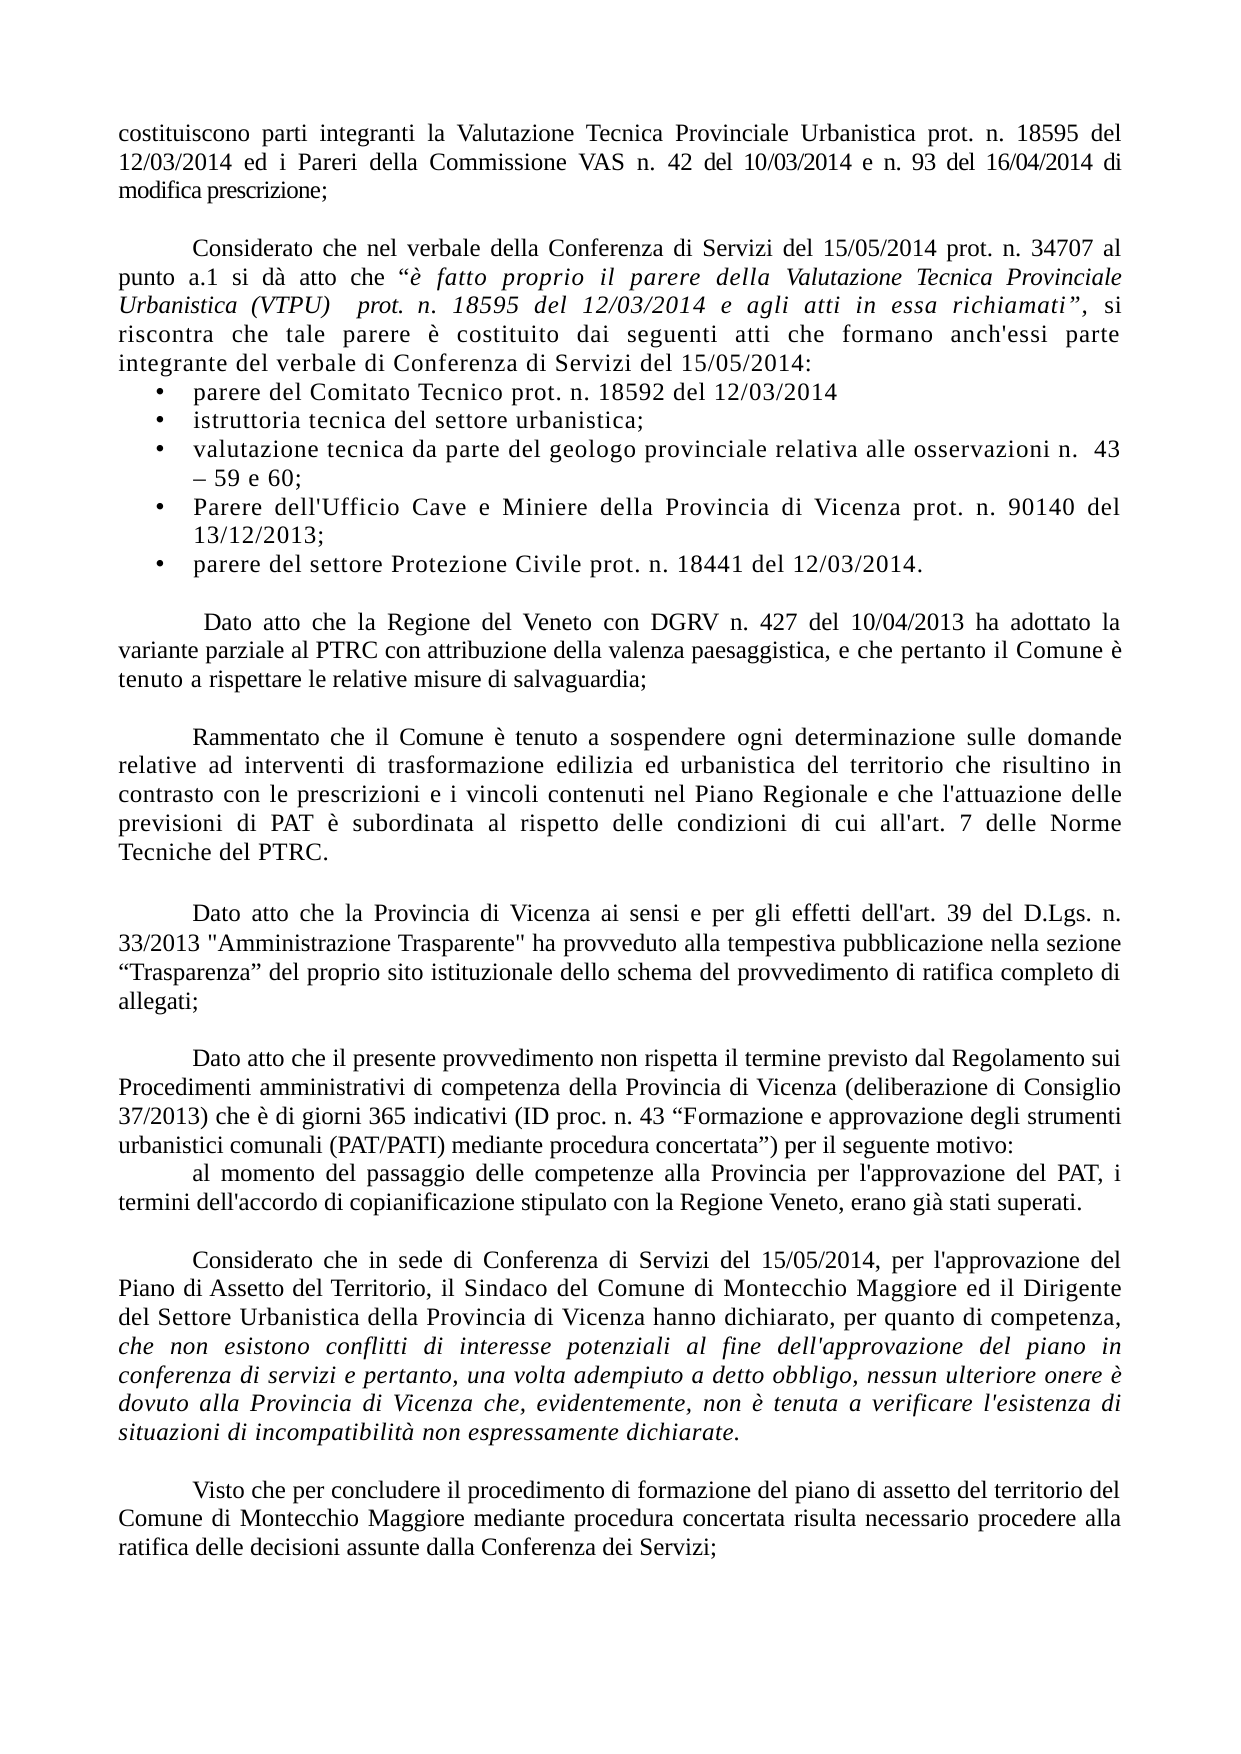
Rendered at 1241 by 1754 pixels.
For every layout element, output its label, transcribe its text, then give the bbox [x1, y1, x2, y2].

text Rammentato che il Comune è tenuto a sospendere ogni determinazione sulle domande relative ad interventi di trasformazione edilizia ed urbanistica del territorio che risultino in contrasto con le prescrizioni e i vincoli contenuti nel Piano Regionale e che l'attuazione delle previsioni di PAT è subordinata al rispetto delle condizioni di cui all'art. 7 delle Norme Tecniche del PTRC. [118, 722, 1122, 866]
text al momento del passaggio delle competenze alla Provincia per l'approvazione del PAT, i termini dell'accordo di copianificazione stipulato con la Regione Veneto, erano già stati superati. [118, 1158, 1122, 1216]
list Parere dell'Ufficio Cave e Miniere della Provincia di Vicenza prot. n. 90140 del 13/12/2013; [156, 492, 1122, 549]
list parere del settore Protezione Civile prot. n. 18441 del 12/03/2014. [156, 549, 1122, 578]
text Considerato che nel verbale della Conferenza di Servizi del 15/05/2014 prot. n. 34707 al punto a.1 si dà atto che “è fatto proprio il parere della Valutazione Tecnica Provinciale Urbanistica (VTPU) prot. n. 18595 del 12/03/2014 e agli atti in essa richiamati”, si riscontra che tale parere è costituito dai seguenti atti che formano anch'essi parte integrante del verbale di Conferenza di Servizi del 15/05/2014: [118, 233, 1122, 377]
list parere del Comitato Tecnico prot. n. 18592 del 12/03/2014 [156, 377, 1122, 406]
text Dato atto che la Provincia di Vicenza ai sensi e per gli effetti dell'art. 39 del D.Lgs. n. 33/2013 "Amministrazione Trasparente" ha provveduto alla tempestiva pubblicazione nella sezione “Trasparenza” del proprio sito istituzionale dello schema del provvedimento di ratifica completo di allegati; [118, 894, 1122, 1015]
text Considerato che in sede di Conferenza di Servizi del 15/05/2014, per l'approvazione del Piano di Assetto del Territorio, il Sindaco del Comune di Montecchio Maggiore ed il Dirigente del Settore Urbanistica della Provincia di Vicenza hanno dichiarato, per quanto di competenza, che non esistono conflitti di interesse potenziali al fine dell'approvazione del piano in conferenza di servizi e pertanto, una volta adempiuto a detto obbligo, nessun ulteriore onere è dovuto alla Provincia di Vicenza che, evidentemente, non è tenuta a verificare l'esistenza di situazioni di incompatibilità non espressamente dichiarate. [118, 1245, 1122, 1446]
list istruttoria tecnica del settore urbanistica; [156, 406, 1122, 434]
text Visto che per concludere il procedimento di formazione del piano di assetto del territorio del Comune di Montecchio Maggiore mediante procedura concertata risulta necessario procedere alla ratifica delle decisioni assunte dalla Conferenza dei Servizi; [118, 1475, 1122, 1561]
list valutazione tecnica da parte del geologo provinciale relativa alle osservazioni n. 43 – 59 e 60; [156, 434, 1122, 492]
text Dato atto che la Regione del Veneto con DGRV n. 427 del 10/04/2013 ha adottato la variante parziale al PTRC con attribuzione della valenza paesaggistica, e che pertanto il Comune è tenuto a rispettare le relative misure di salvaguardia; [118, 607, 1122, 693]
text costituiscono parti integranti la Valutazione Tecnica Provinciale Urbanistica prot. n. 18595 del 12/03/2014 ed i Pareri della Commissione VAS n. 42 del 10/03/2014 e n. 93 del 16/04/2014 di modifica prescrizione; [118, 118, 1122, 204]
text Dato atto che il presente provvedimento non rispetta il termine previsto dal Regolamento sui Procedimenti amministrativi di competenza della Provincia di Vicenza (deliberazione di Consiglio 37/2013) che è di giorni 365 indicativi (ID proc. n. 43 “Formazione e approvazione degli strumenti urbanistici comunali (PAT/PATI) mediante procedura concertata”) per il seguente motivo: [118, 1043, 1122, 1158]
